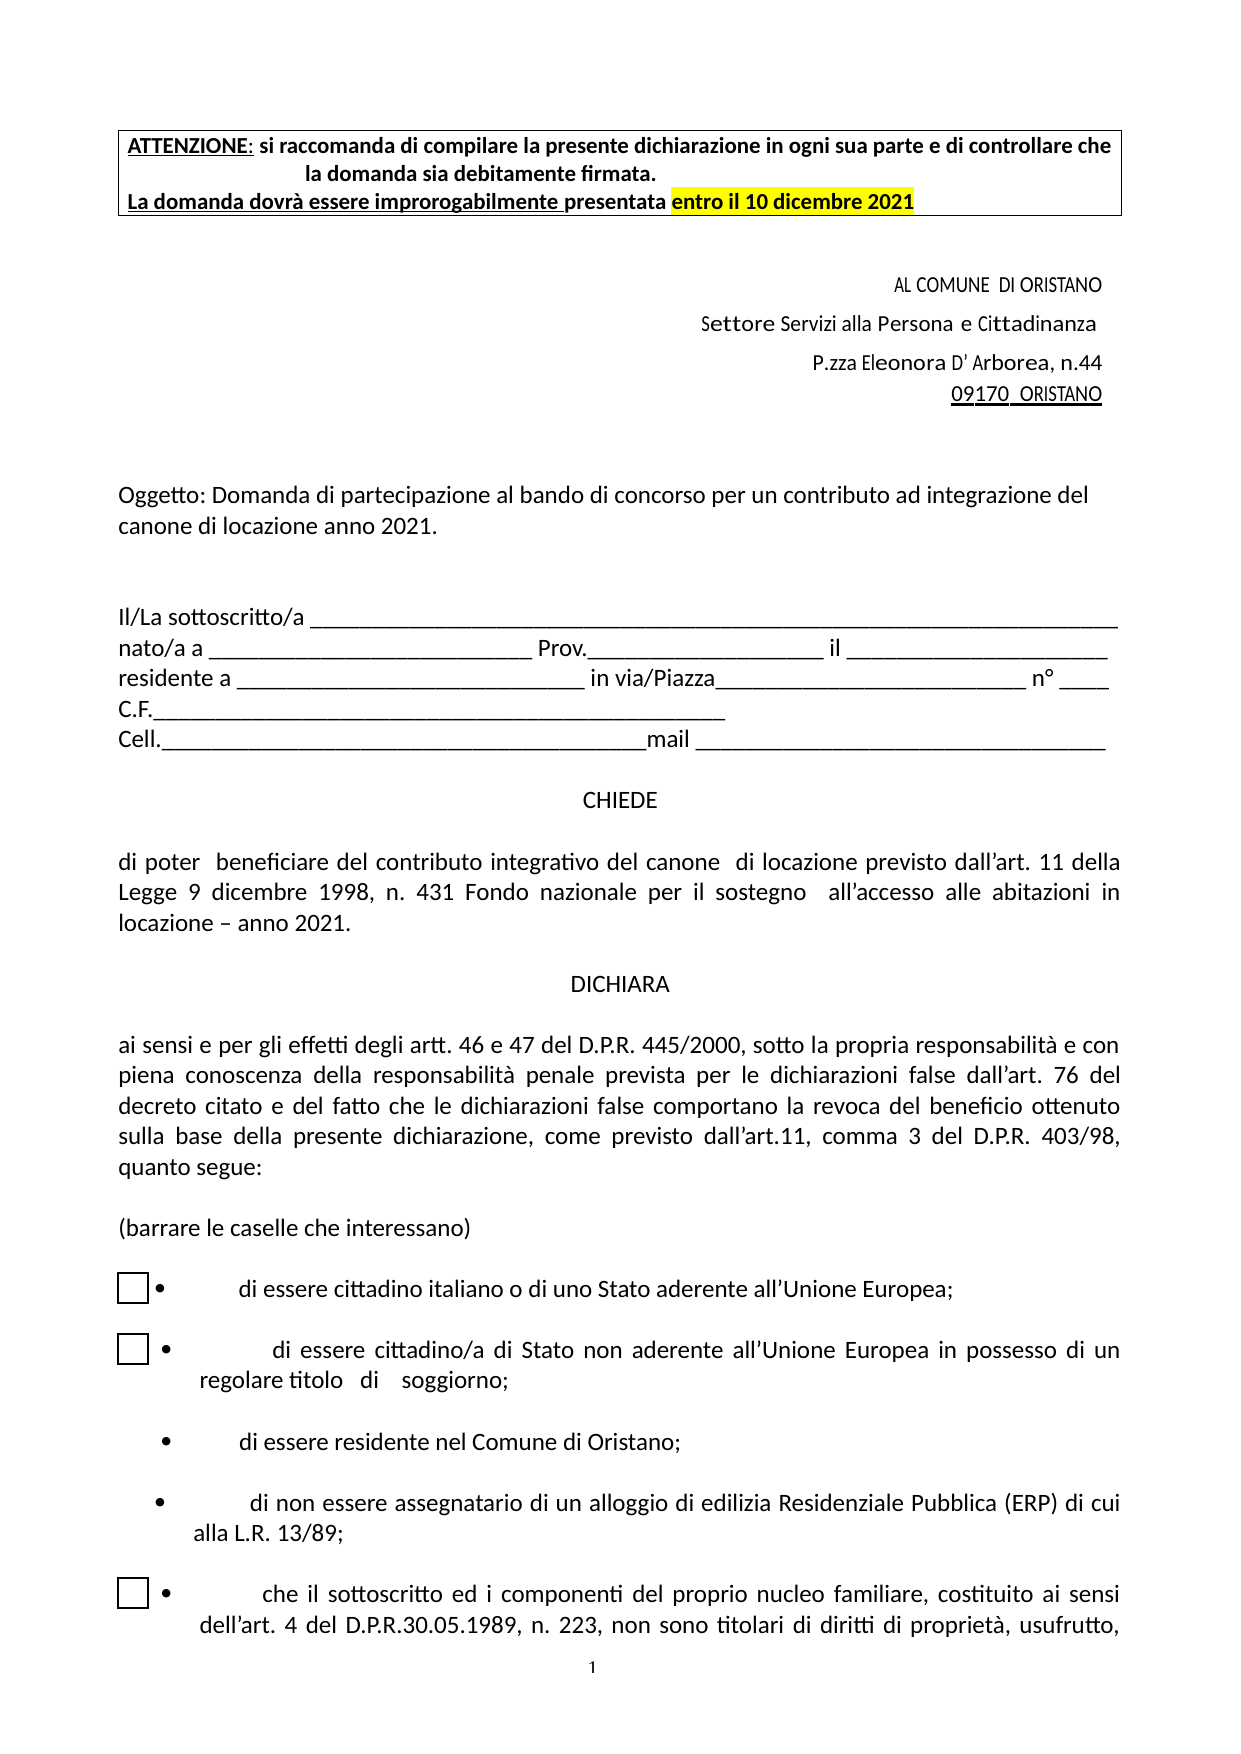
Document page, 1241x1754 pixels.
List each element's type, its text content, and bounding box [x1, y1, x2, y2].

text ai sensi e per gli effetti degli artt. 46 e 47 del D.P.R. 445/2000, sotto la propria responsabilità e con piena conoscenza della responsabilità penale prevista per le dichiarazioni false dall’art. 76 del decreto citato e del fatto che le dichiarazioni false comportano la revoca del beneficio ottenuto sulla base della presente dichiarazione, come previsto dall’art.11, comma 3 del D.P.R. 403/98, quanto segue: [118, 1029, 1122, 1181]
list di essere residente nel Comune di Oristano; [162, 1426, 1122, 1456]
list di essere cittadino/a di Stato non aderente all’Unione Europea in possesso di un regolare titolo di soggiorno; [162, 1334, 1122, 1395]
text P.zza Eleonora D’ Arborea, n.44 [118, 348, 1102, 376]
text Il/La sottoscritto/a _________________________________________________________________ nato/a a __________________________ Prov.___________________ il _____________________ residente a ____________________________ in via/Piazza_________________________ n° ____ C.F.______________________________________________ [118, 602, 1122, 724]
text Cell._______________________________________mail _________________________________ [118, 724, 1122, 754]
text DICHIARA [118, 968, 1122, 998]
list di essere cittadino italiano o di uno Stato aderente all’Unione Europea; [156, 1273, 1122, 1303]
text CHIEDE [118, 785, 1122, 815]
text 09170 ORISTANO [118, 380, 1102, 405]
text Settore Servizi alla Persona e Cittadinanza [118, 309, 1102, 337]
text AL COMUNE DI ORISTANO [118, 271, 1102, 299]
list di non essere assegnatario di un alloggio di edilizia Residenziale Pubblica (ERP) di cui alla L.R. 13/89; [156, 1487, 1122, 1548]
text (barrare le caselle che interessano) [118, 1212, 1122, 1242]
text La domanda dovrà essere improrogabilmente presentata entro il 10 dicembre 2021 [119, 186, 1121, 215]
list che il sottoscritto ed i componenti del proprio nucleo familiare, costituito ai sensi dell’art. 4 del D.P.R.30.05.1989, n. 223, non sono titolari di diritti di proprietà, usufrutto, [162, 1578, 1122, 1639]
text di poter beneficiare del contributo integrativo del canone di locazione previsto dall’art. 11 della Legge 9 dicembre 1998, n. 431 Fondo nazionale per il sostegno all’accesso alle abitazioni in locazione – anno 2021. [118, 846, 1122, 937]
text Oggetto: Domanda di partecipazione al bando di concorso per un contributo ad integrazione del canone di locazione anno 2021. [118, 479, 1122, 541]
text ATTENZIONE: si raccomanda di compilare la presente dichiarazione in ogni sua parte e di controllare che la domanda sia debitamente firmata. [119, 131, 1121, 186]
